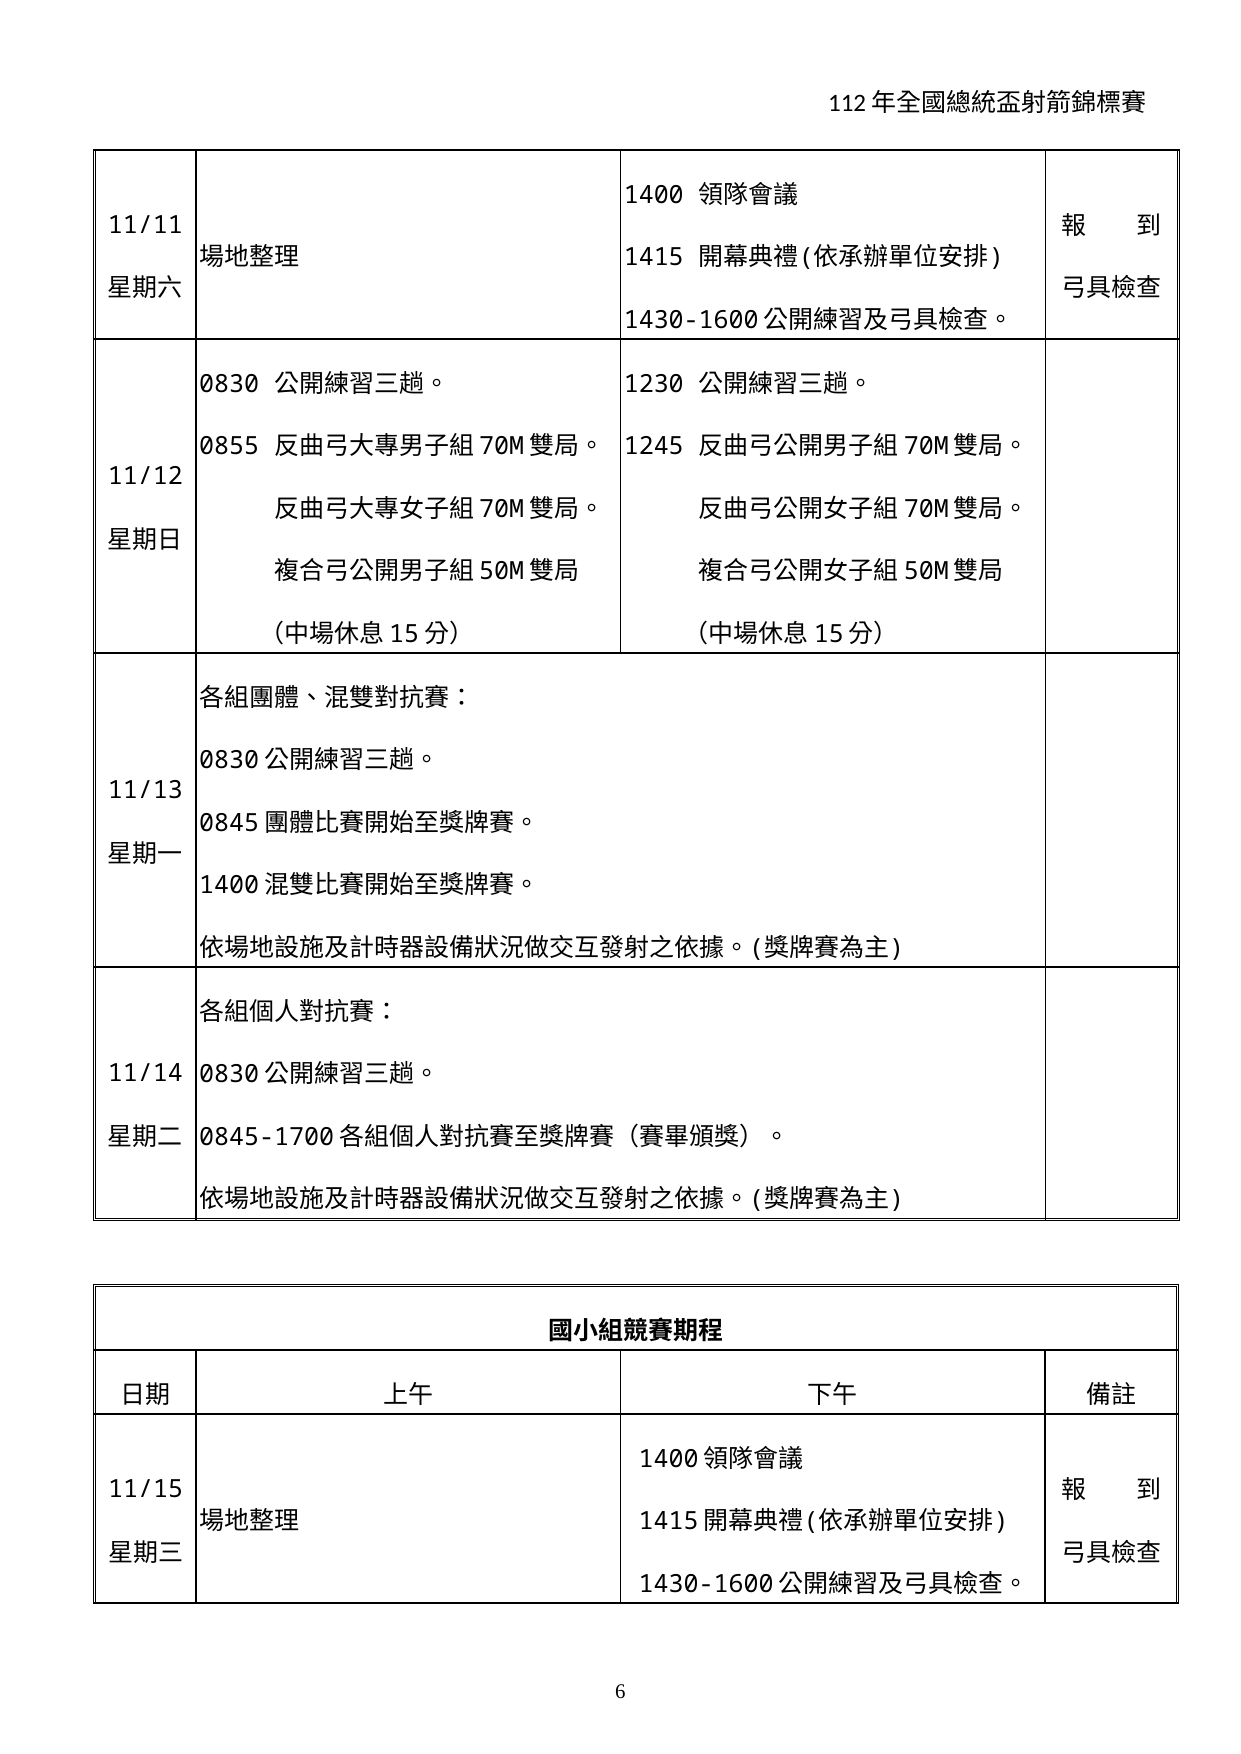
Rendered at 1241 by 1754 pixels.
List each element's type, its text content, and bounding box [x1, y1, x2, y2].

table_cell 1400 領隊會議 1415 開幕典禮(依承辦單位安排) 1430-1600公開練習及弓具檢查。 [621, 151, 1045, 338]
table_cell [1046, 968, 1177, 1218]
table_cell 11/12 星期日 [96, 340, 195, 652]
table_cell [1046, 340, 1177, 652]
table_cell 11/14 星期二 [96, 968, 195, 1218]
table_cell 各組個人對抗賽： 0830公開練習三趟。 0845-1700各組個人對抗賽至獎牌賽（賽畢頒獎）。 依場地設施及計時器設備狀況做交互發射之依據。(獎牌賽為主) [197, 968, 1045, 1218]
table_cell 各組團體、混雙對抗賽： 0830公開練習三趟。 0845團體比賽開始至獎牌賽。 1400混雙比賽開始至獎牌賽。 依場地設施及計時器設備狀況做交互發射之依據。(獎牌賽為主) [197, 654, 1045, 966]
table_cell 11/15 星期三 [96, 1415, 195, 1602]
table_cell 11/11 星期六 [96, 151, 195, 338]
table_cell 11/13 星期一 [96, 654, 195, 966]
table_cell [1046, 654, 1177, 966]
table_cell 1230 公開練習三趟。 1245 反曲弓公開男子組70M雙局。 反曲弓公開女子組70M雙局。 複合弓公開女子組50M雙局 （中場休息15分） [621, 340, 1045, 652]
table_cell 1400領隊會議 1415開幕典禮(依承辦單位安排) 1430-1600公開練習及弓具檢查。 [621, 1415, 1044, 1602]
table_cell 場地整理 [197, 151, 620, 338]
table_cell 備註 [1046, 1351, 1176, 1413]
table_cell 上午 [197, 1351, 620, 1413]
table_cell 下午 [621, 1351, 1044, 1413]
table_header 國小組競賽期程 [96, 1287, 1176, 1349]
table_cell 0830 公開練習三趟。 0855 反曲弓大專男子組70M雙局。 反曲弓大專女子組70M雙局。 複合弓公開男子組50M雙局 （中場休息15分） [197, 340, 620, 652]
table_cell 報 到 弓具檢查 [1046, 151, 1177, 338]
table_cell 日期 [96, 1351, 195, 1413]
table_cell 報 到 弓具檢查 [1046, 1415, 1176, 1602]
table_cell 場地整理 [197, 1415, 620, 1602]
